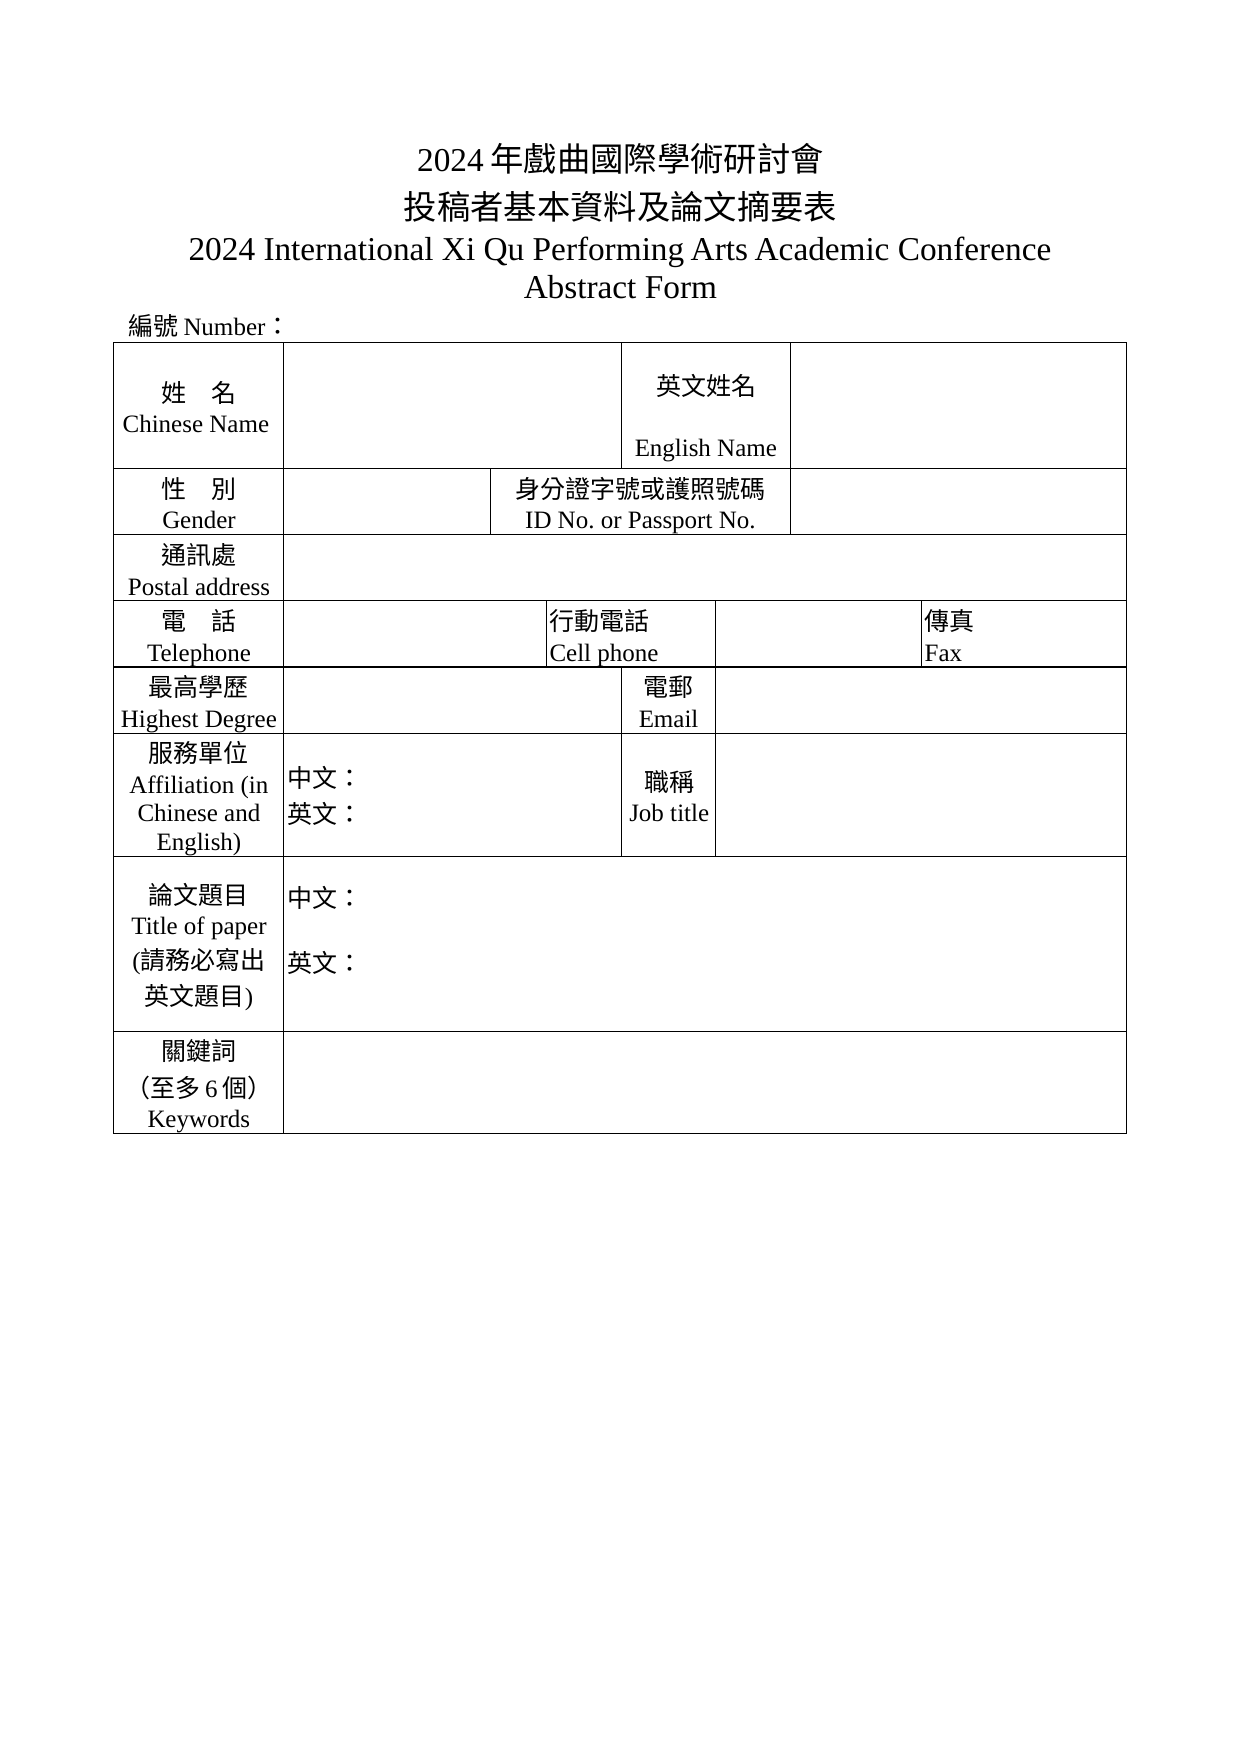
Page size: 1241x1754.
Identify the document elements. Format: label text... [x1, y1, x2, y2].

table_cell 關鍵詞 （至多6個） Keywords [114, 1032, 283, 1133]
table_cell 最高學歷 Highest Degree [114, 668, 283, 732]
text Abstract Form [187, 268, 1053, 306]
table_cell [716, 734, 1126, 856]
table_cell 中文： 英文： [284, 857, 1126, 1031]
table_cell 身分證字號或護照號碼 ID No. or Passport No. [491, 469, 790, 534]
table_cell 電 話 Telephone [114, 601, 283, 666]
table_cell [284, 469, 490, 534]
table_header [791, 343, 1126, 468]
table_cell [284, 1032, 1126, 1133]
table_cell 行動電話 Cell phone [547, 601, 715, 666]
table_header 姓 名 Chinese Name [114, 343, 283, 468]
table_cell 中文： 英文： [284, 734, 621, 856]
table_cell 職稱 Job title [622, 734, 715, 856]
table_cell [791, 469, 1126, 534]
text 投稿者基本資料及論文摘要表 [187, 181, 1053, 229]
text 2024年戲曲國際學術研討會 [187, 133, 1053, 181]
table_cell [716, 601, 921, 666]
text 編號Number： [128, 306, 1053, 342]
table_cell [284, 601, 546, 666]
table_cell 論文題目 Title of paper (請務必寫出 英文題目) [114, 857, 283, 1031]
table_header 英文姓名 English Name [622, 343, 790, 468]
table_cell 服務單位 Affiliation (in Chinese and English) [114, 734, 283, 856]
table_cell [284, 535, 1126, 600]
table_header [284, 343, 621, 468]
table_cell 傳真 Fax [922, 601, 1126, 666]
table_cell 通訊處 Postal address [114, 535, 283, 600]
table_cell [284, 668, 621, 732]
table_cell 電郵Email [622, 668, 715, 732]
text 2024 International Xi Qu Performing Arts Academic Conference [187, 229, 1053, 268]
table_cell [716, 668, 1126, 732]
table_cell 性 別 Gender [114, 469, 283, 534]
